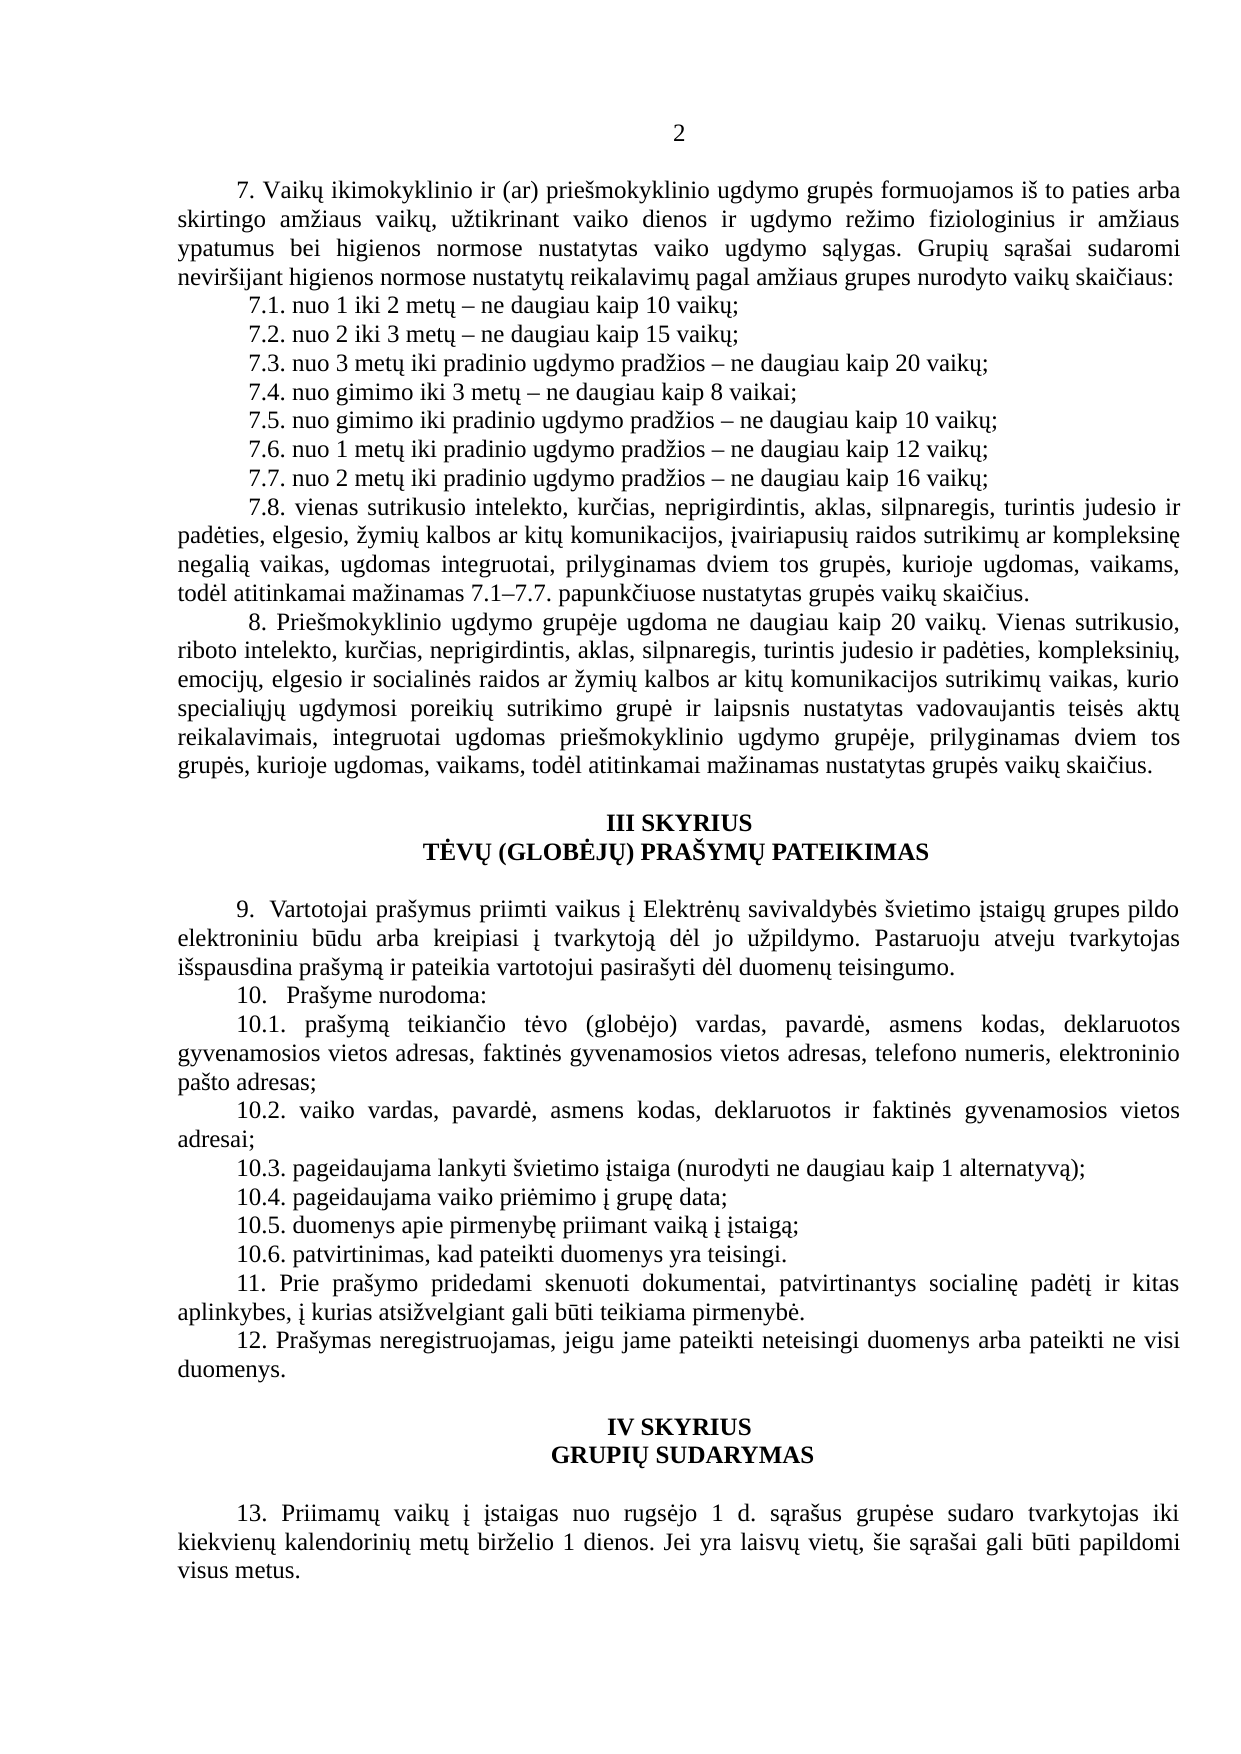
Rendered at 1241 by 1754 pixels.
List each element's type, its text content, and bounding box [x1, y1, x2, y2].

text 7.3. nuo 3 metų iki pradinio ugdymo pradžios – ne daugiau kaip 20 vaikų; [177, 348, 1181, 377]
text 11. Prie prašymo pridedami skenuoti dokumentai, patvirtinantys socialinę padėtį ir kitas aplinkybes, į kurias atsižvelgiant gali būti teikiama pirmenybė. [177, 1268, 1181, 1326]
text 10.3. pageidaujama lankyti švietimo įstaiga (nurodyti ne daugiau kaip 1 alternatyvą); [177, 1153, 1181, 1182]
text 10.5. duomenys apie pirmenybę priimant vaiką į įstaigą; [177, 1211, 1181, 1239]
text 7. Vaikų ikimokyklinio ir (ar) priešmokyklinio ugdymo grupės formuojamos iš to paties arba skirtingo amžiaus vaikų, užtikrinant vaiko dienos ir ugdymo režimo fiziologinius ir amžiaus ypatumus bei higienos normose nustatytas vaiko ugdymo sąlygas. Grupių sąrašai sudaromi neviršijant higienos normose nustatytų reikalavimų pagal amžiaus grupes nurodyto vaikų skaičiaus: [177, 176, 1181, 291]
text 7.1. nuo 1 iki 2 metų – ne daugiau kaip 10 vaikų; [177, 291, 1181, 319]
text 7.4. nuo gimimo iki 3 metų – ne daugiau kaip 8 vaikai; [177, 377, 1181, 406]
text 8. Priešmokyklinio ugdymo grupėje ugdoma ne daugiau kaip 20 vaikų. Vienas sutrikusio, riboto intelekto, kurčias, neprigirdintis, aklas, silpnaregis, turintis judesio ir padėties, kompleksinių, emocijų, elgesio ir socialinės raidos ar žymių kalbos ar kitų komunikacijos sutrikimų vaikas, kurio specialiųjų ugdymosi poreikių sutrikimo grupė ir laipsnis nustatytas vadovaujantis teisės aktų reikalavimais, integruotai ugdomas priešmokyklinio ugdymo grupėje, prilyginamas dviem tos grupės, kurioje ugdomas, vaikams, todėl atitinkamai mažinamas nustatytas grupės vaikų skaičius. [177, 607, 1181, 779]
text 10.4. pageidaujama vaiko priėmimo į grupę data; [177, 1182, 1181, 1211]
text 10.6. patvirtinimas, kad pateikti duomenys yra teisingi. [177, 1239, 1181, 1268]
text III SKYRIUS [177, 808, 1181, 837]
text 13. Priimamų vaikų į įstaigas nuo rugsėjo 1 d. sąrašus grupėse sudaro tvarkytojas iki kiekvienų kalendorinių metų birželio 1 dienos. Jei yra laisvų vietų, šie sąrašai gali būti papildomi visus metus. [177, 1498, 1181, 1584]
text GRUPIŲ SUDARYMAS [177, 1441, 1181, 1469]
text 12. Prašymas neregistruojamas, jeigu jame pateikti neteisingi duomenys arba pateikti ne visi duomenys. [177, 1326, 1181, 1383]
text TĖVŲ (GLOBĖJŲ) PRAŠYMŲ PATEIKIMAS [177, 837, 1181, 866]
text 7.8. vienas sutrikusio intelekto, kurčias, neprigirdintis, aklas, silpnaregis, turintis judesio ir padėties, elgesio, žymių kalbos ar kitų komunikacijos, įvairiapusių raidos sutrikimų ar kompleksinę negalią vaikas, ugdomas integruotai, prilyginamas dviem tos grupės, kurioje ugdomas, vaikams, todėl atitinkamai mažinamas 7.1–7.7. papunkčiuose nustatytas grupės vaikų skaičius. [177, 492, 1181, 607]
text 9. Vartotojai prašymus priimti vaikus į Elektrėnų savivaldybės švietimo įstaigų grupes pildo elektroniniu būdu arba kreipiasi į tvarkytoją dėl jo užpildymo. Pastaruoju atveju tvarkytojas išspausdina prašymą ir pateikia vartotojui pasirašyti dėl duomenų teisingumo. [177, 894, 1181, 981]
text 7.5. nuo gimimo iki pradinio ugdymo pradžios – ne daugiau kaip 10 vaikų; [177, 406, 1181, 434]
text 7.6. nuo 1 metų iki pradinio ugdymo pradžios – ne daugiau kaip 12 vaikų; [177, 434, 1181, 463]
text 10. Prašyme nurodoma: [177, 981, 1181, 1009]
text IV SKYRIUS [177, 1412, 1181, 1441]
text 7.7. nuo 2 metų iki pradinio ugdymo pradžios – ne daugiau kaip 16 vaikų; [177, 463, 1181, 492]
text 7.2. nuo 2 iki 3 metų – ne daugiau kaip 15 vaikų; [177, 319, 1181, 348]
text 10.1. prašymą teikiančio tėvo (globėjo) vardas, pavardė, asmens kodas, deklaruotos gyvenamosios vietos adresas, faktinės gyvenamosios vietos adresas, telefono numeris, elektroninio pašto adresas; [177, 1009, 1181, 1096]
text 10.2. vaiko vardas, pavardė, asmens kodas, deklaruotos ir faktinės gyvenamosios vietos adresai; [177, 1096, 1181, 1153]
